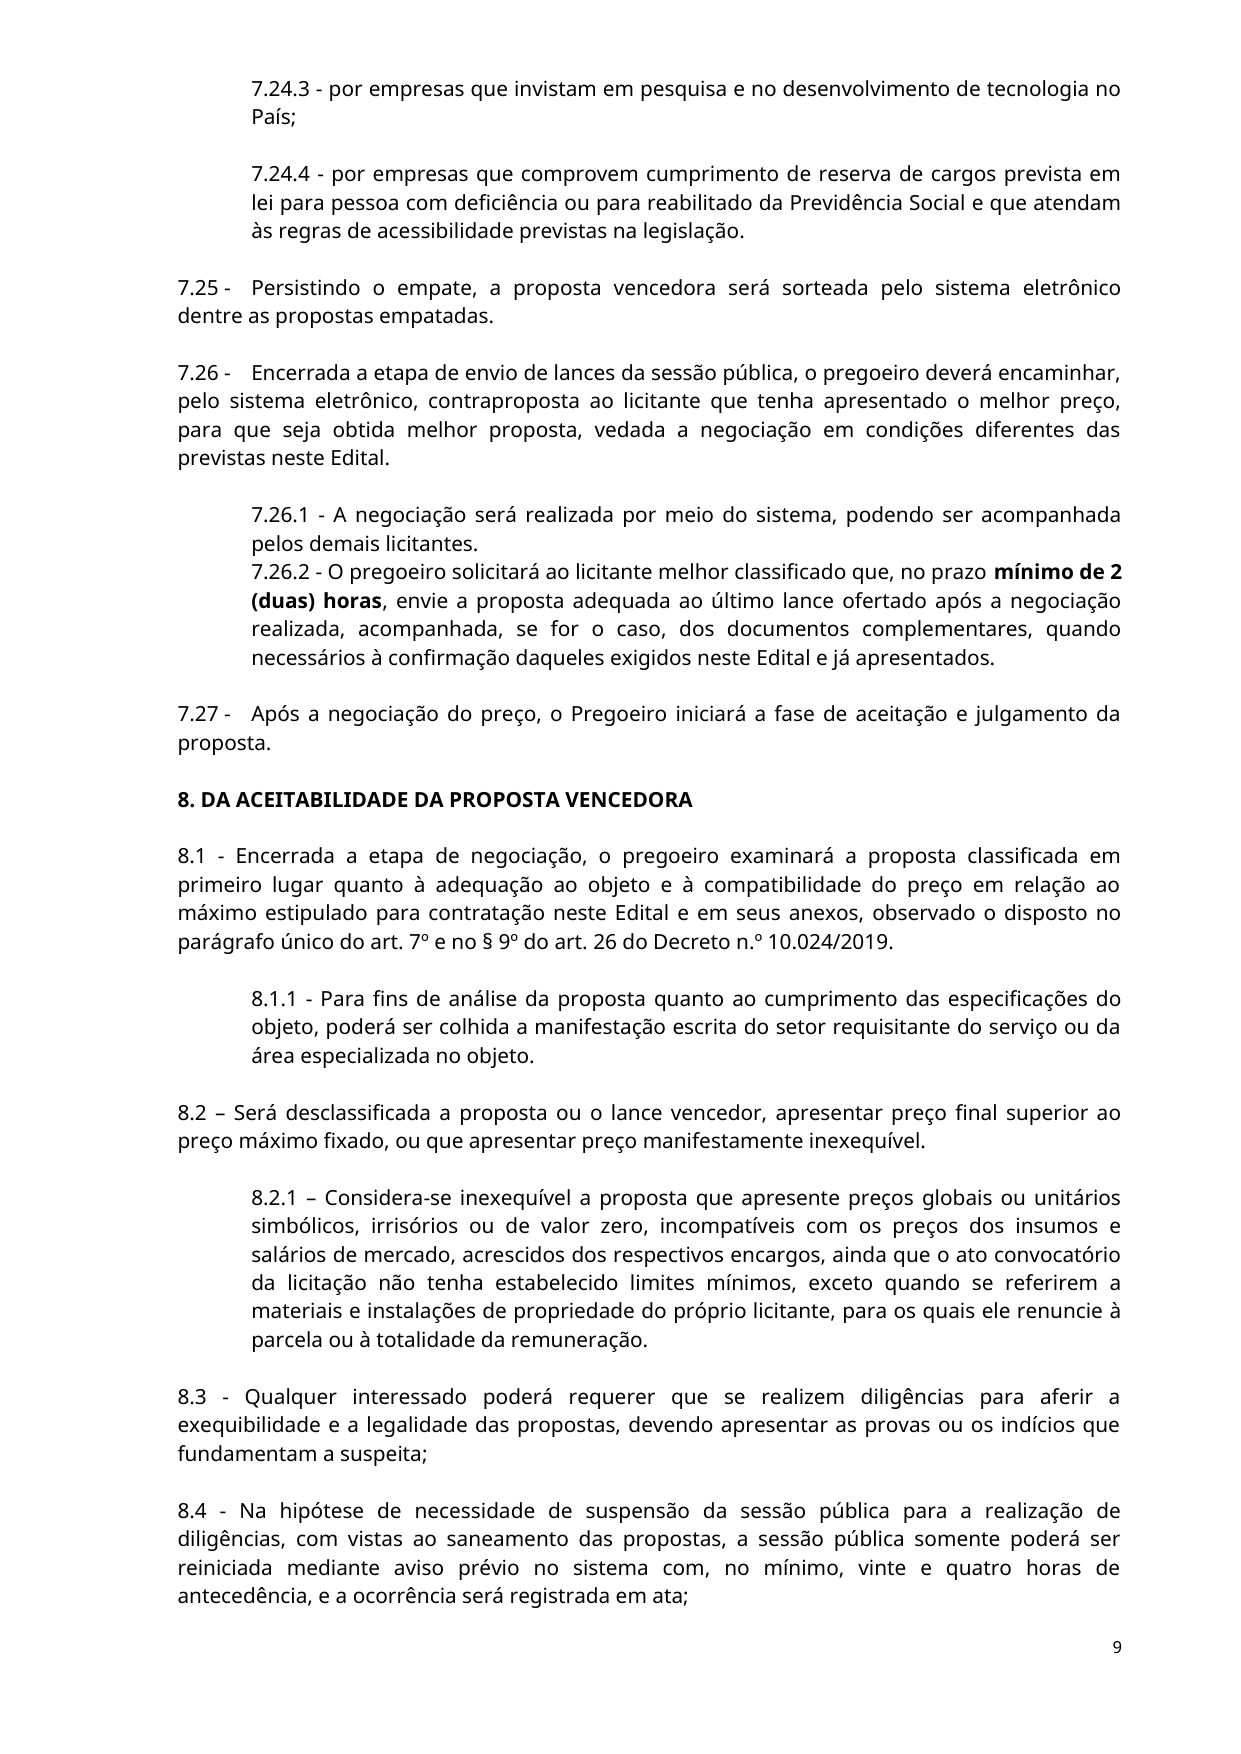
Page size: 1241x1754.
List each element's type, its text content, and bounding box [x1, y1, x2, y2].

text 7.24.3 - por empresas que invistam em pesquisa e no desenvolvimento de tecnologia no País; [251, 74, 1122, 131]
text 8.1.1 - Para fins de análise da proposta quanto ao cumprimento das especificações do objeto, poderá ser colhida a manifestação escrita do setor requisitante do serviço ou da área especializada no objeto. [251, 984, 1122, 1069]
text 8.3 - Qualquer interessado poderá requerer que se realizem diligências para aferir a exequibilidade e a legalidade das propostas, devendo apresentar as provas ou os indícios que fundamentam a suspeita; [177, 1382, 1122, 1467]
text 8.1 - Encerrada a etapa de negociação, o pregoeiro examinará a proposta classificada em primeiro lugar quanto à adequação ao objeto e à compatibilidade do preço em relação ao máximo estipulado para contratação neste Edital e em seus anexos, observado o disposto no parágrafo único do art. 7º e no § 9º do art. 26 do Decreto n.º 10.024/2019. [177, 842, 1122, 955]
text 8.2.1 – Considera-se inexequível a proposta que apresente preços globais ou unitários simbólicos, irrisórios ou de valor zero, incompatíveis com os preços dos insumos e salários de mercado, acrescidos dos respectivos encargos, ainda que o ato convocatório da licitação não tenha estabelecido limites mínimos, exceto quando se referirem a materiais e instalações de propriedade do próprio licitante, para os quais ele renuncie à parcela ou à totalidade da remuneração. [251, 1183, 1122, 1353]
text 8.4 - Na hipótese de necessidade de suspensão da sessão pública para a realização de diligências, com vistas ao saneamento das propostas, a sessão pública somente poderá ser reiniciada mediante aviso prévio no sistema com, no mínimo, vinte e quatro horas de antecedência, e a ocorrência será registrada em ata; [177, 1496, 1122, 1609]
text 7.26.2 - O pregoeiro solicitará ao licitante melhor classificado que, no prazo mínimo de 2 (duas) horas, envie a proposta adequada ao último lance ofertado após a negociação realizada, acompanhada, se for o caso, dos documentos complementares, quando necessários à confirmação daqueles exigidos neste Edital e já apresentados. [251, 557, 1122, 671]
text 7.25 - Persistindo o empate, a proposta vencedora será sorteada pelo sistema eletrônico dentre as propostas empatadas. [177, 273, 1122, 330]
text 7.24.4 - por empresas que comprovem cumprimento de reserva de cargos prevista em lei para pessoa com deficiência ou para reabilitado da Previdência Social e que atendam às regras de acessibilidade previstas na legislação. [251, 159, 1122, 244]
text 7.26 - Encerrada a etapa de envio de lances da sessão pública, o pregoeiro deverá encaminhar, pelo sistema eletrônico, contraproposta ao licitante que tenha apresentado o melhor preço, para que seja obtida melhor proposta, vedada a negociação em condições diferentes das previstas neste Edital. [177, 358, 1122, 472]
text 8. DA ACEITABILIDADE DA PROPOSTA VENCEDORA [177, 785, 1122, 813]
text 7.26.1 - A negociação será realizada por meio do sistema, podendo ser acompanhada pelos demais licitantes. [251, 500, 1122, 557]
text 7.27 - Após a negociação do preço, o Pregoeiro iniciará a fase de aceitação e julgamento da proposta. [177, 699, 1122, 756]
list 8.2 – Será desclassificada a proposta ou o lance vencedor, apresentar preço final superior ao preço máximo fixado, ou que apresentar preço manifestamente inexequível. [177, 1098, 1122, 1154]
